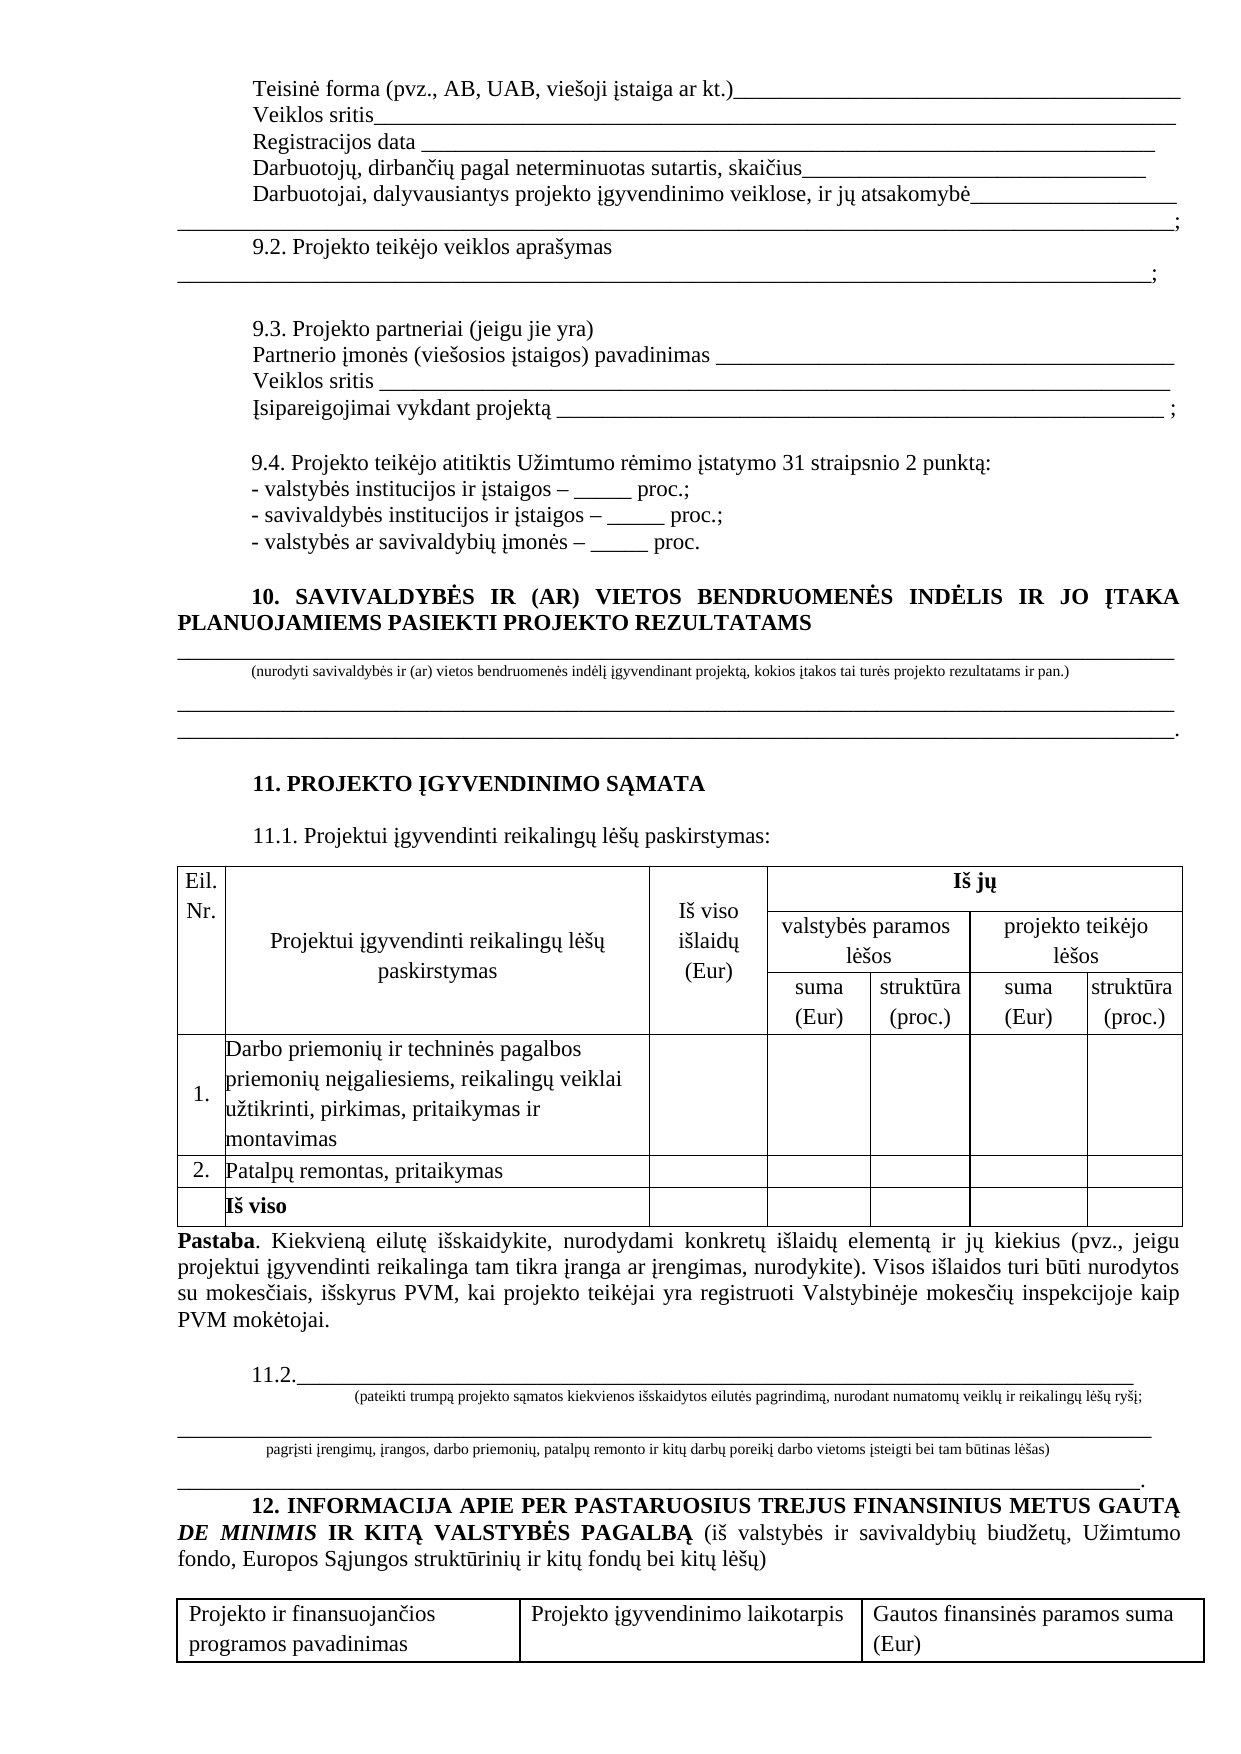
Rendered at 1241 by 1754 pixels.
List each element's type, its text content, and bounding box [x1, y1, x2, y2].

text - savivaldybės institucijos ir įstaigos – _____ proc.; [177, 501, 1181, 528]
table_cell [871, 1035, 969, 1155]
text Partnerio įmonės (viešosios įstaigos) pavadinimas ________________________________________ [177, 341, 1181, 367]
table_cell [650, 1188, 767, 1226]
table_cell valstybės paramos lėšos [768, 912, 969, 972]
table_cell [768, 1156, 870, 1187]
text 11.1. Projektui įgyvendinti reikalingų lėšų paskirstymas: [177, 822, 1181, 849]
text Teisinė forma (pvz., AB, UAB, viešoji įstaiga ar kt.)_______________________________________ [177, 75, 1181, 101]
text Įsipareigojimai vykdant projektą _____________________________________________________ ; [177, 394, 1181, 420]
text 9.2. Projekto teikėjo veiklos aprašymas [177, 233, 1181, 259]
text 11. PROJEKTO ĮGYVENDINIMO SĄMATA [177, 770, 1181, 796]
table_cell [768, 1188, 870, 1226]
text 9.4. Projekto teikėjo atitiktis Užimtumo rėmimo įstatymo 31 straipsnio 2 punktą: [177, 449, 1181, 475]
text pagrįsti įrengimų, įrangos, darbo priemonių, patalpų remonto ir kitų darbų poreikį darbo vietoms įsteigti bei tam būtinas lėšas) [177, 1440, 1181, 1466]
table_header Projekto įgyvendinimo laikotarpis [521, 1600, 861, 1661]
table_cell [971, 1035, 1087, 1155]
table_cell Iš viso [226, 1188, 649, 1226]
table_cell Darbo priemonių ir techninės pagalbos priemonių neįgaliesiems, reikalingų veiklai užtikrinti, pirkimas, pritaikymas ir montavimas [226, 1035, 649, 1155]
text 12. INFORMACIJA APIE PER PASTARUOSIUS TREJUS FINANSINIUS METUS GAUTĄ DE MINIMIS IR KITĄ VALSTYBĖS PAGALBĄ (iš valstybės ir savivaldybių biudžetų, Užimtumo fondo, Europos Sąjungos struktūrinių ir kitų fondų bei kitų lėšų) [177, 1493, 1181, 1572]
table_cell [871, 1156, 969, 1187]
text - valstybės institucijos ir įstaigos – _____ proc.; [177, 475, 1181, 501]
text Registracijos data ________________________________________________________________ [177, 128, 1181, 154]
table_header Eil. Nr. [178, 867, 225, 1033]
text _______________________________________________________________________________________. [177, 715, 1181, 741]
table_cell [971, 1188, 1087, 1226]
text Darbuotojai, dalyvausiantys projekto įgyvendinimo veiklose, ir jų atsakomybė__________________ [177, 180, 1181, 207]
table_cell [971, 1156, 1087, 1187]
text _____________________________________________________________________________________; [177, 259, 1181, 286]
text _______________________________________________________________________________________ [177, 688, 1181, 715]
table_cell [1088, 1035, 1182, 1155]
text 9.3. Projekto partneriai (jeigu jie yra) [177, 314, 1181, 341]
table_cell [1088, 1188, 1182, 1226]
table_cell Patalpų remontas, pritaikymas [226, 1156, 649, 1187]
table_header Iš viso išlaidų (Eur) [650, 867, 767, 1033]
table_cell struktūra (proc.) [1088, 973, 1182, 1033]
text _______________________________________________________________________________________; [177, 207, 1181, 233]
table_cell [768, 1035, 870, 1155]
text _____________________________________________________________________________________ [177, 1413, 1181, 1440]
text Darbuotojų, dirbančių pagal neterminuotas sutartis, skaičius______________________________ [177, 154, 1181, 180]
table_cell [650, 1156, 767, 1187]
table_cell [871, 1188, 969, 1226]
table_cell 2. [178, 1156, 225, 1187]
table_header Projekto ir finansuojančios programos pavadinimas [178, 1600, 519, 1661]
text _______________________________________________________________________________________ [177, 636, 1181, 662]
text Veiklos sritis _____________________________________________________________________ [177, 367, 1181, 394]
text Veiklos sritis______________________________________________________________________ [177, 101, 1181, 128]
table_cell [178, 1188, 225, 1226]
text ____________________________________________________________________________________. [177, 1466, 1181, 1493]
text (nurodyti savivaldybės ir (ar) vietos bendruomenės indėlį įgyvendinant projektą, kokios įtakos tai turės projekto rezultatams ir pan.) [177, 662, 1181, 688]
table_cell [650, 1035, 767, 1155]
table_cell [1088, 1156, 1182, 1187]
table_header Iš jų [768, 867, 1182, 911]
table_cell suma (Eur) [971, 973, 1087, 1033]
text (pateikti trumpą projekto sąmatos kiekvienos išskaidytos eilutės pagrindimą, nurodant numatomų veiklų ir reikalingų lėšų ryšį; [177, 1387, 1181, 1413]
table_cell 1. [178, 1035, 225, 1155]
table_cell suma (Eur) [768, 973, 870, 1033]
text 10. SAVIVALDYBĖS IR (AR) VIETOS BENDRUOMENĖS INDĖLIS IR JO ĮTAKA PLANUOJAMIEMS PASIEKTI PROJEKTO REZULTATAMS [177, 583, 1181, 636]
text 11.2._________________________________________________________________________ [177, 1361, 1181, 1387]
table_cell struktūra (proc.) [871, 973, 969, 1033]
table_header Projektui įgyvendinti reikalingų lėšų paskirstymas [226, 867, 649, 1033]
text - valstybės ar savivaldybių įmonės – _____ proc. [177, 528, 1181, 554]
table_header Gautos finansinės paramos suma (Eur) [863, 1600, 1203, 1661]
text Pastaba. Kiekvieną eilutę išskaidykite, nurodydami konkretų išlaidų elementą ir jų kiekius (pvz., jeigu projektui įgyvendinti reikalinga tam tikra įranga ar įrengimas, nurodykite). Visos išlaidos turi būti nurodytos su mokesčiais, išskyrus PVM, kai projekto teikėjai yra registruoti Valstybinėje mokesčių inspekcijoje kaip PVM mokėtojai. [177, 1227, 1181, 1332]
table_cell projekto teikėjo lėšos [971, 912, 1182, 972]
